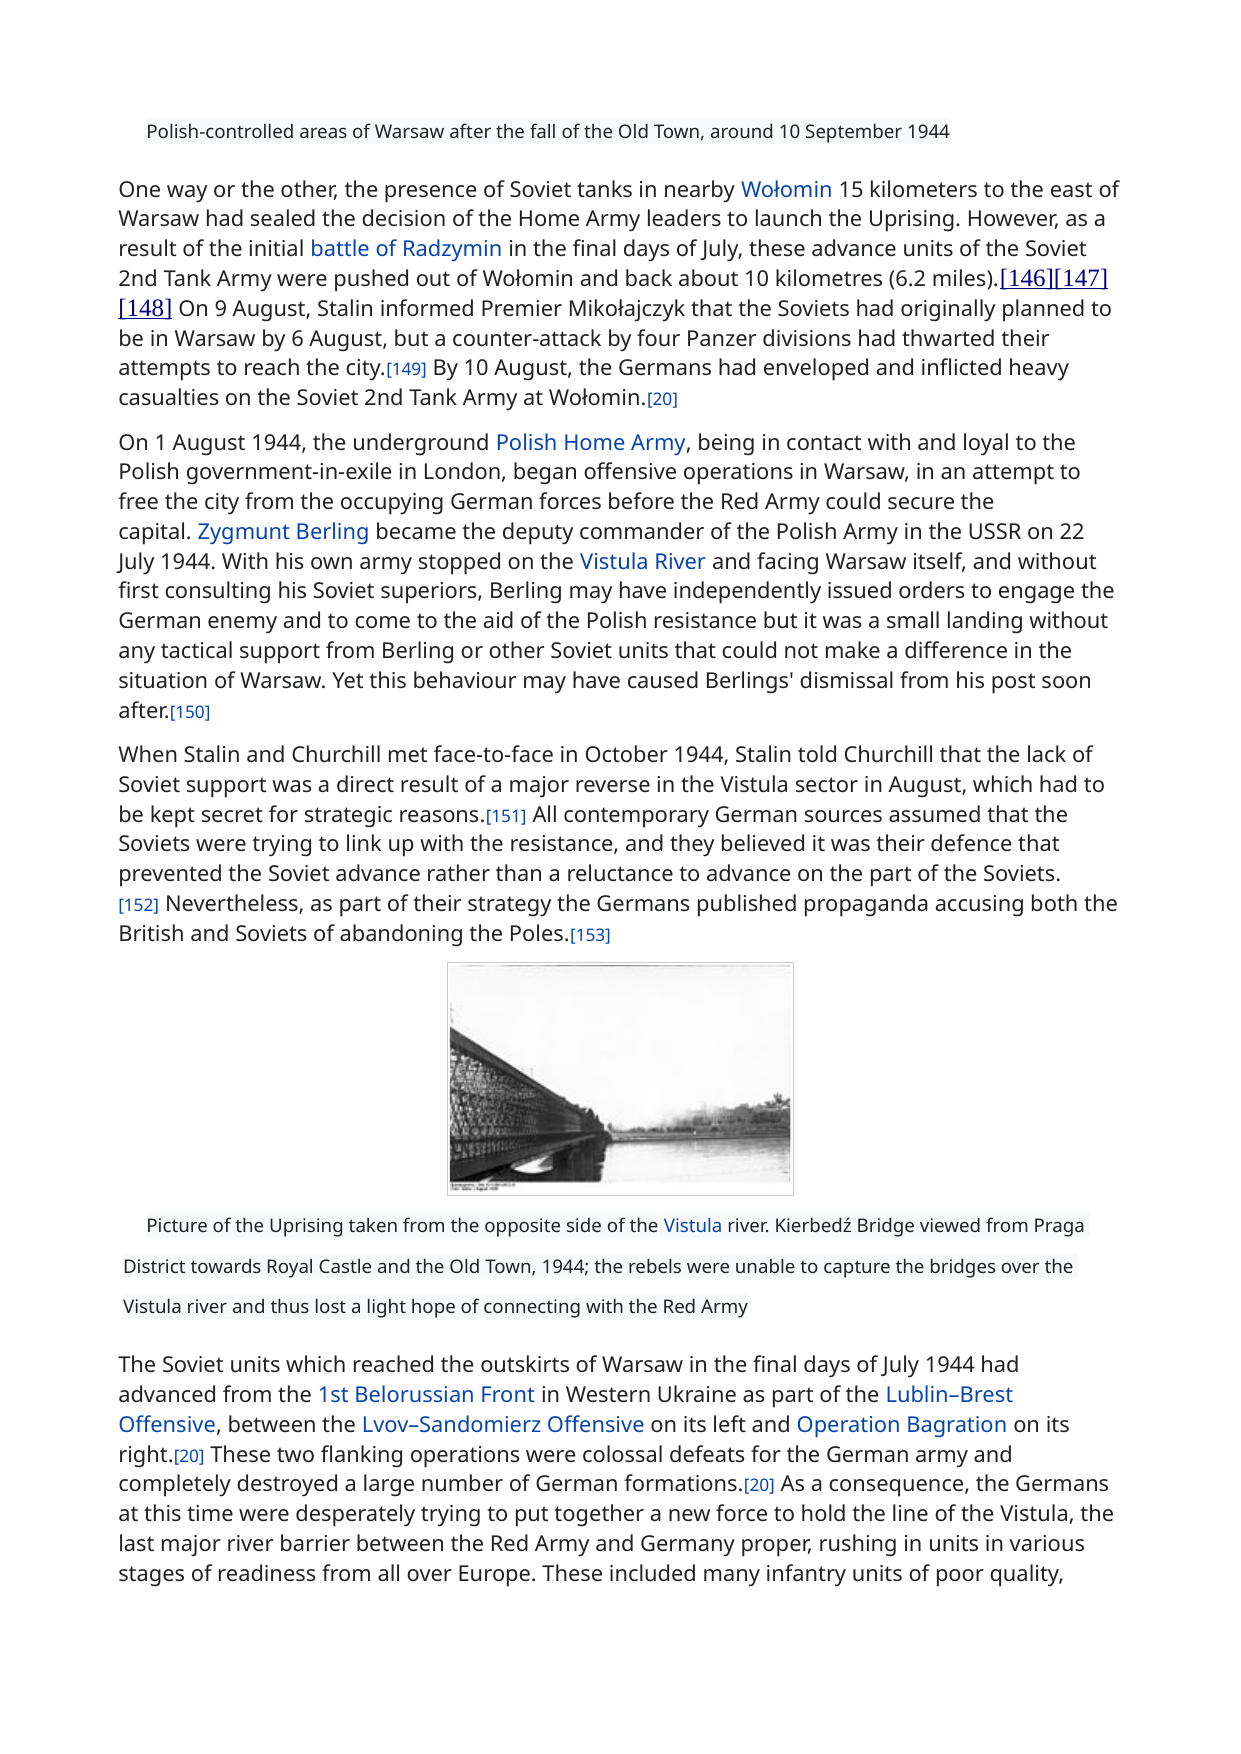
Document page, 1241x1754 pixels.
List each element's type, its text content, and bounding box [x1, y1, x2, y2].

text The Soviet units which reached the outskirts of Warsaw in the final days of July 1944 had advanced from the 1st Belorussian Front in Western Ukraine as part of the Lublin–Brest Offensive, between the Lvov–Sandomierz Offensive on its left and Operation Bagration on its right.[20] These two flanking operations were colossal defeats for the German army and completely destroyed a large number of German formations.[20] As a consequence, the Germans at this time were desperately trying to put together a new force to hold the line of the Vistula, the last major river barrier between the Red Army and Germany proper, rushing in units in various stages of readiness from all over Europe. These included many infantry units of poor quality, [118, 1349, 1122, 1587]
text When Stalin and Churchill met face-to-face in October 1944, Stalin told Churchill that the lack of Soviet support was a direct result of a major reverse in the Vistula sector in August, which had to be kept secret for strategic reasons.[151] All contemporary German sources assumed that the Soviets were trying to link up with the resistance, and they believed it was their defence that prevented the Soviet advance rather than a reluctance to advance on the part of the Soviets.[152] Nevertheless, as part of their strategy the Germans published propaganda accusing both the British and Soviets of abandoning the Poles.[153] [118, 739, 1122, 947]
text One way or the other, the presence of Soviet tanks in nearby Wołomin 15 kilometers to the east of Warsaw had sealed the decision of the Home Army leaders to launch the Uprising. However, as a result of the initial battle of Radzymin in the final days of July, these advance units of the Soviet 2nd Tank Army were pushed out of Wołomin and back about 10 kilometres (6.2 miles).[146][147][148] On 9 August, Stalin informed Premier Mikołajczyk that the Soviets had originally planned to be in Warsaw by 6 August, but a counter-attack by four Panzer divisions had thwarted their attempts to reach the city.[149] By 10 August, the Germans had enveloped and inflicted heavy casualties on the Soviet 2nd Tank Army at Wołomin.[20] [118, 173, 1122, 412]
text On 1 August 1944, the underground Polish Home Army, being in contact with and loyal to the Polish government-in-exile in London, began offensive operations in Warsaw, in an attempt to free the city from the occupying German forces before the Red Army could secure the capital. Zygmunt Berling became the deputy commander of the Polish Army in the USSR on 22 July 1944. With his own army stopped on the Vistula River and facing Warsaw itself, and without first consulting his Soviet superiors, Berling may have independently issued orders to engage the German enemy and to come to the aid of the Polish resistance but it was a small landing without any tactical support from Berling or other Soviet units that could not make a difference in the situation of Warsaw. Yet this behaviour may have caused Berlings' dismissal from his post soon after.[150] [118, 426, 1122, 724]
picture [449, 965, 791, 1192]
text Picture of the Uprising taken from the opposite side of the Vistula river. Kierbedź Bridge viewed from Praga District towards Royal Castle and the Old Town, 1944; the rebels were unable to capture the bridges over the Vistula river and thus lost a light hope of connecting with the Red Army [123, 1212, 1122, 1319]
text Polish-controlled areas of Warsaw after the fall of the Old Town, around 10 September 1944 [123, 118, 1122, 144]
